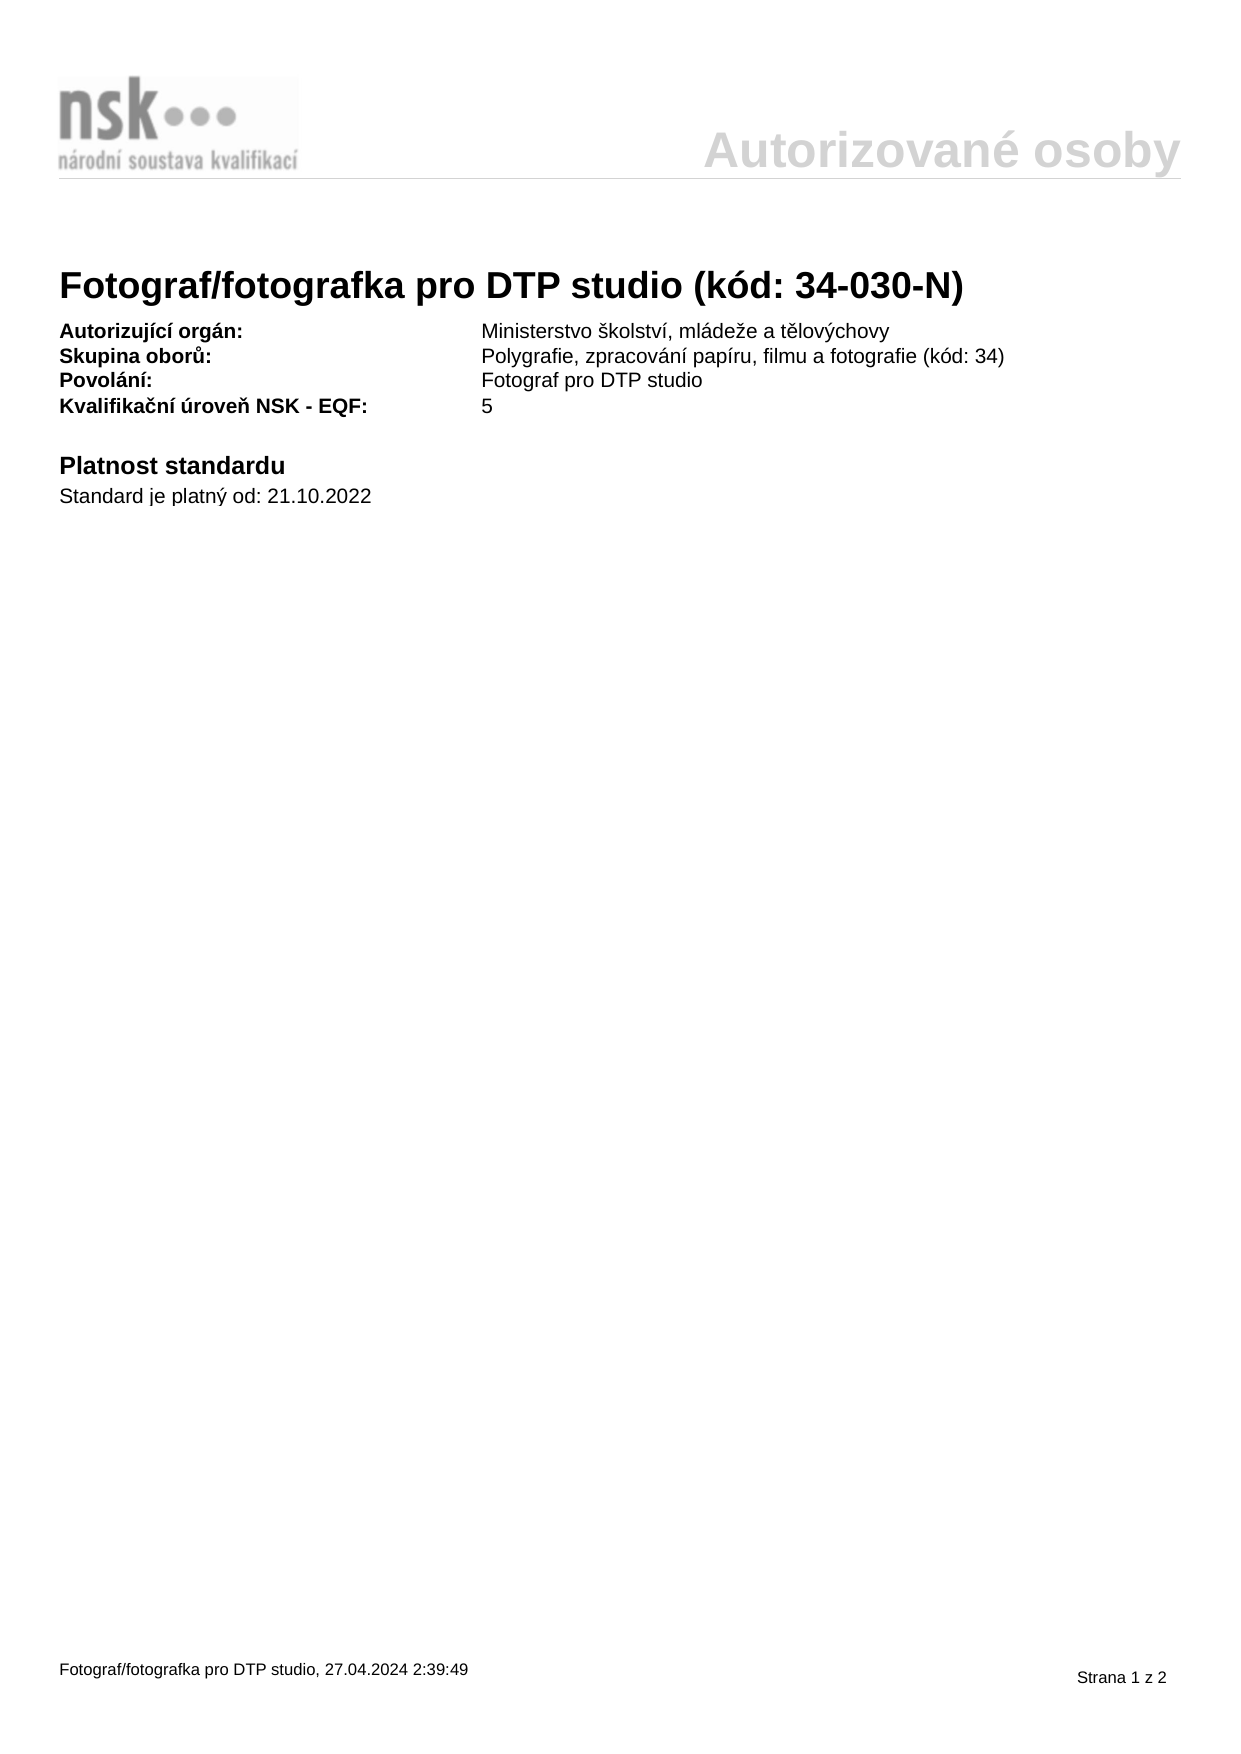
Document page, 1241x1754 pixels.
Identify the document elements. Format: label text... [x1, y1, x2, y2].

table_cell Kvalifikační úroveň NSK - EQF: [59, 394, 481, 417]
table_cell 5 [481, 394, 1181, 417]
table_cell [626, 506, 860, 806]
table_cell [886, 307, 1167, 319]
table_cell [1167, 506, 1181, 806]
table_cell [1167, 1660, 1181, 1696]
picture [57, 59, 619, 172]
table_cell [886, 506, 1167, 806]
table_cell [59, 196, 119, 224]
table_cell [618, 307, 626, 319]
table_cell [59, 1106, 119, 1383]
table_cell [119, 418, 481, 447]
table_cell [59, 806, 119, 1106]
table_cell [886, 418, 1167, 447]
table_header Autorizované osoby [626, 59, 1181, 178]
table_cell Fotograf pro DTP studio [481, 368, 1181, 393]
table_cell [119, 506, 481, 806]
table_cell Strana 1 z 2 [860, 1660, 1167, 1696]
table_cell [626, 806, 860, 1106]
table_cell Skupina oborů: [59, 344, 481, 368]
table_cell [1167, 196, 1181, 224]
table_cell [119, 1384, 481, 1659]
table_cell Fotograf/fotografka pro DTP studio, 27.04.2024 2:39:49 [59, 1660, 860, 1696]
table_cell Polygrafie, zpracování papíru, filmu a fotografie (kód: 34) [481, 344, 1181, 368]
table_cell [119, 1106, 481, 1383]
table_cell [626, 418, 860, 447]
table_cell Ministerstvo školství, mládeže a tělovýchovy [481, 319, 1181, 344]
table_cell [481, 172, 617, 178]
table_cell [860, 418, 886, 447]
table_cell [626, 307, 860, 319]
table_cell [59, 172, 119, 178]
table_cell [481, 506, 617, 806]
table_cell [481, 307, 617, 319]
table_cell [59, 418, 119, 447]
table_cell [626, 1106, 860, 1383]
table_cell [618, 806, 626, 1106]
table_cell [119, 806, 481, 1106]
table_cell [618, 506, 626, 806]
table_cell [626, 196, 860, 224]
table_cell [59, 307, 119, 319]
table_cell [59, 179, 1181, 196]
table_cell [618, 196, 626, 224]
table_cell [618, 1384, 626, 1659]
table_cell [59, 1384, 119, 1659]
table_cell [481, 806, 617, 1106]
table_header [619, 59, 626, 172]
table_cell Autorizující orgán: [59, 319, 481, 343]
table_cell [886, 806, 1167, 1106]
table_cell [119, 196, 481, 224]
table_cell Standard je platný od: 21.10.2022 [59, 484, 1181, 506]
table_cell [119, 307, 481, 319]
table_cell Povolání: [59, 368, 481, 392]
table_cell [481, 418, 617, 447]
table_cell [1167, 806, 1181, 1106]
table_cell [860, 1106, 886, 1383]
table_cell Fotograf/fotografka pro DTP studio (kód: 34-030-N) [59, 224, 1181, 307]
table_cell [626, 1384, 860, 1659]
table_cell Platnost standardu [59, 448, 1181, 483]
table_cell [1167, 1106, 1181, 1383]
table_cell [886, 196, 1167, 224]
table_cell [886, 1384, 1167, 1659]
table_cell [618, 1106, 626, 1383]
table_cell [59, 506, 119, 806]
table_cell [119, 172, 481, 178]
table_cell [1167, 418, 1181, 447]
table_cell [860, 806, 886, 1106]
table_cell [1167, 307, 1181, 319]
table_cell [860, 196, 886, 224]
table_cell [886, 1106, 1167, 1383]
table_cell [1167, 1384, 1181, 1659]
table_cell [618, 172, 626, 178]
table_cell [860, 506, 886, 806]
table_cell [481, 196, 617, 224]
table_cell [860, 1384, 886, 1659]
table_cell [481, 1384, 617, 1659]
table_cell [860, 307, 886, 319]
table_cell [618, 418, 626, 447]
table_cell [481, 1106, 617, 1383]
